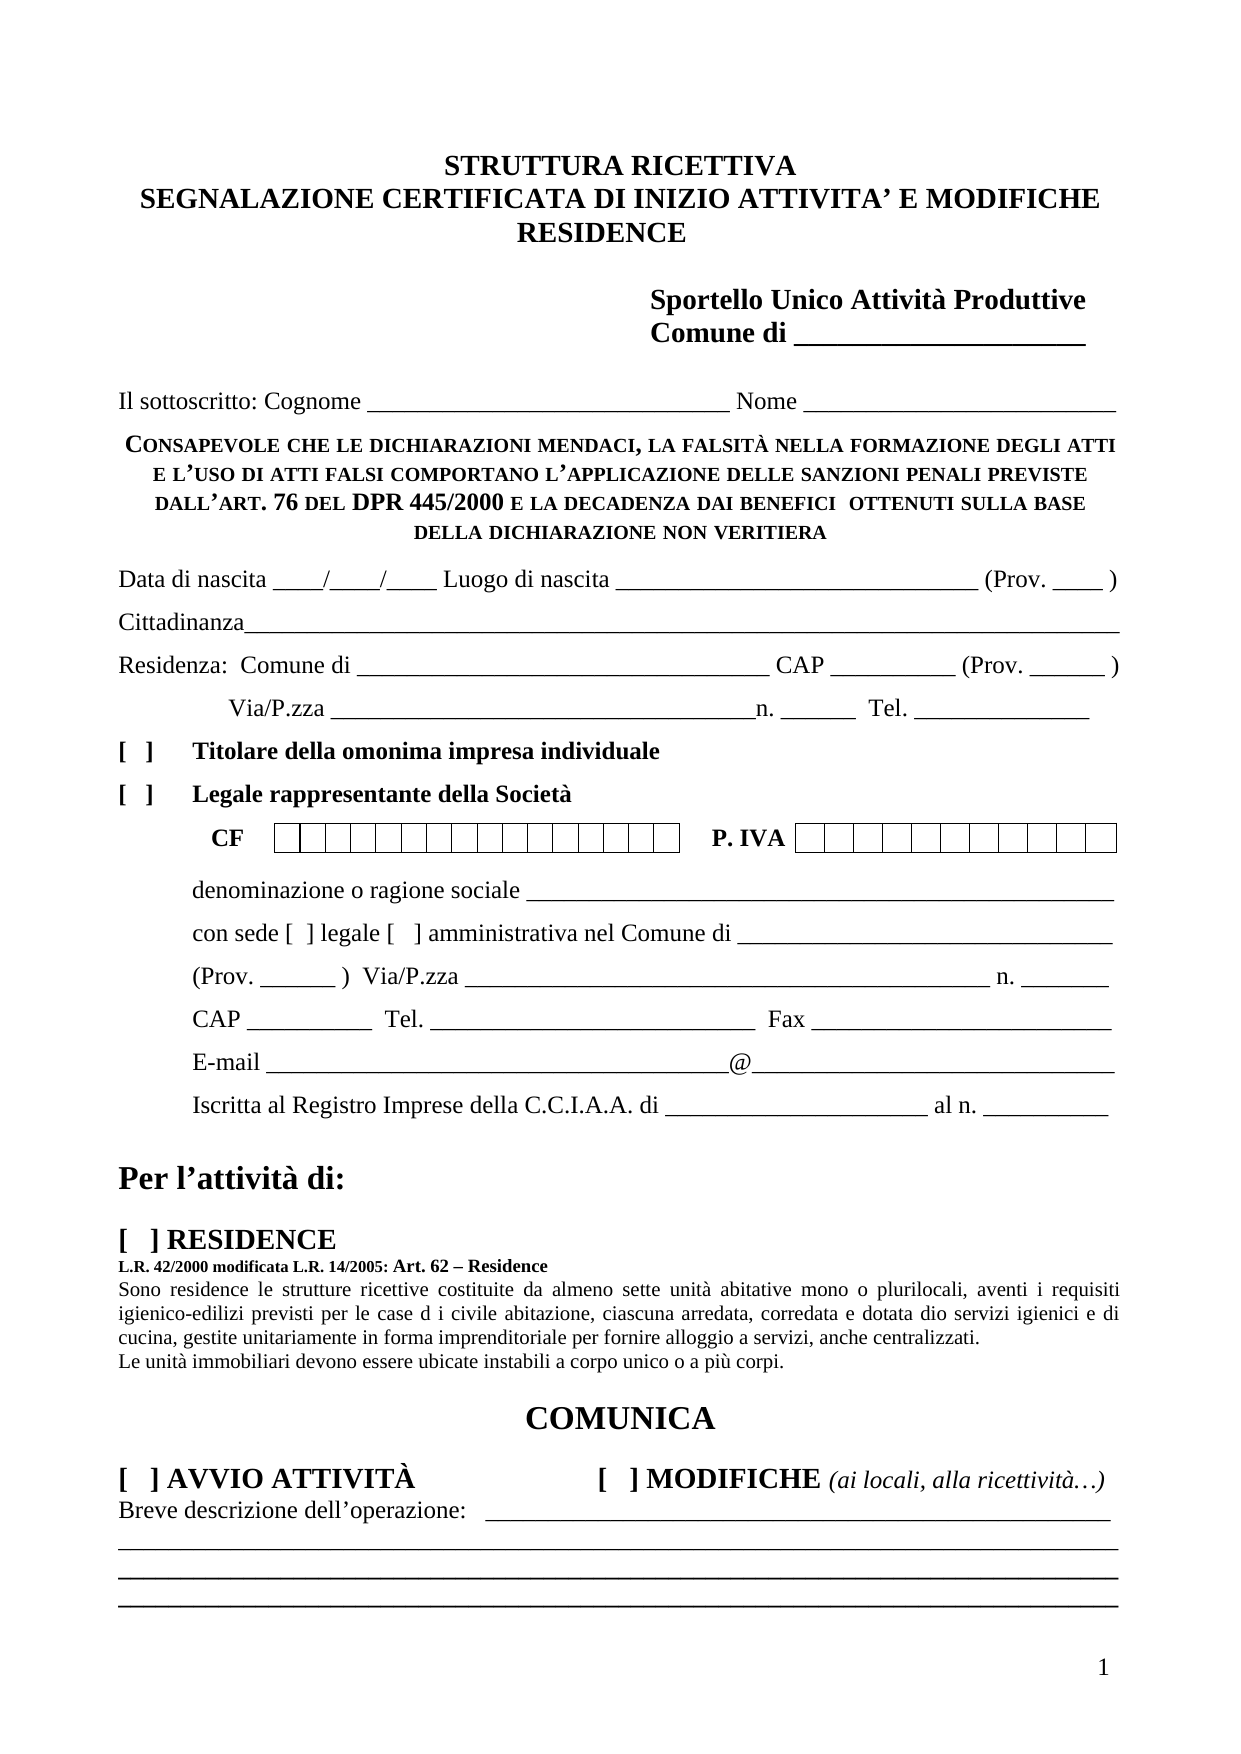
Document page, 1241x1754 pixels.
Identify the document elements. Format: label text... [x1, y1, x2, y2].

table_header CF [192, 823, 274, 852]
text Sono residence le strutture ricettive costituite da almeno sette unità abitative mono o plurilocali, aventi i requisiti igienico-edilizi previsti per le case d i civile abitazione, ciascuna arredata, corredata e dotata dio servizi igienici e di cucina, gestite unitariamente in forma imprenditoriale per fornire alloggio a servizi, anche centralizzati. [118, 1277, 1122, 1349]
text con sede [ ] legale [ ] amministrativa nel Comune di ______________________________ (Prov. ______ ) Via/P.zza __________________________________________ n. _______ [192, 918, 1122, 990]
text Data di nascita ____/____/____ Luogo di nascita _____________________________ (Prov. ____ ) [118, 564, 1122, 592]
text denominazione o ragione sociale _______________________________________________ [118, 875, 1122, 903]
subtitle Via/P.zza __________________________________n. ______ Tel. ______________ [118, 693, 1122, 722]
text [ ] AVVIO ATTIVITÀ [ ] MODIFICHE (ai locali, alla ricettività…) [118, 1462, 1122, 1495]
text ________________________________________________________________________________ [118, 1524, 1122, 1553]
text Iscritta al Registro Imprese della C.C.I.A.A. di _____________________ al n. __________ [118, 1090, 1122, 1119]
table_header [503, 824, 527, 852]
text SEGNALAZIONE CERTIFICATA DI INIZIO ATTIVITA’ E MODIFICHE [118, 181, 1122, 215]
text Breve descrizione dell’operazione: __________________________________________________ [118, 1495, 1122, 1524]
table_header [301, 824, 325, 852]
table_header [825, 824, 853, 852]
table_header [452, 824, 477, 852]
text ________________________________________________________________________________________________________________________________________________________________ [118, 1553, 1122, 1610]
table_header [941, 824, 969, 852]
text Per l’attività di: [118, 1158, 1122, 1197]
table_header [351, 824, 375, 852]
text L.R. 42/2000 modificata L.R. 14/2005: Art. 62 – Residence [118, 1255, 1122, 1277]
table_header [1086, 824, 1116, 852]
text Sportello Unico Attività Produttive [650, 282, 1122, 315]
table_header [376, 824, 401, 852]
table_header [883, 824, 911, 852]
table_header [275, 824, 299, 852]
table_header [1028, 824, 1056, 852]
text Cittadinanza______________________________________________________________________ [118, 607, 1122, 636]
table_header [654, 824, 679, 852]
table_header [579, 824, 603, 852]
table_header [999, 824, 1027, 852]
text [ ] Legale rappresentante della Società [118, 779, 1122, 808]
text STRUTTURA RICETTIVA [118, 148, 1122, 181]
table_header [629, 824, 653, 852]
table_header [326, 824, 350, 852]
table_header [1057, 824, 1085, 852]
text E-mail _____________________________________@_____________________________ [192, 1047, 1122, 1076]
text COMUNICA [118, 1398, 1122, 1437]
table_header [478, 824, 502, 852]
table_header [528, 824, 552, 852]
text [ ] RESIDENCE [118, 1222, 1122, 1255]
table_header [796, 824, 824, 852]
text [ ] Titolare della omonima impresa individuale [118, 736, 1122, 765]
table_header [912, 824, 940, 852]
table_header [854, 824, 882, 852]
text Residenza: Comune di _________________________________ CAP __________ (Prov. ______ ) [118, 650, 1122, 679]
text CAP __________ Tel. __________________________ Fax ________________________ [192, 1004, 1122, 1033]
text Il sottoscritto: Cognome _____________________________ Nome _________________________ [118, 386, 1122, 415]
table_header [402, 824, 426, 852]
text Consapevole che le dichiarazioni mendaci, la falsità nella formazione degli atti e l’uso di atti falsi comportano l’applicazione delle sanzioni penali previste dall’art. 76 del DPR 445/2000 e la decadenza dai benefici ottenuti sulla base della dichiarazione non veritiera [118, 429, 1122, 544]
text Comune di ____________________ [650, 315, 1122, 349]
table_header [427, 824, 451, 852]
text Le unità immobiliari devono essere ubicate instabili a corpo unico o a più corpi. [118, 1349, 1122, 1373]
table_header [604, 824, 628, 852]
table_header [970, 824, 998, 852]
table_header [553, 824, 578, 852]
table_header P. IVA [680, 823, 795, 852]
text RESIDENCE [487, 215, 1122, 248]
